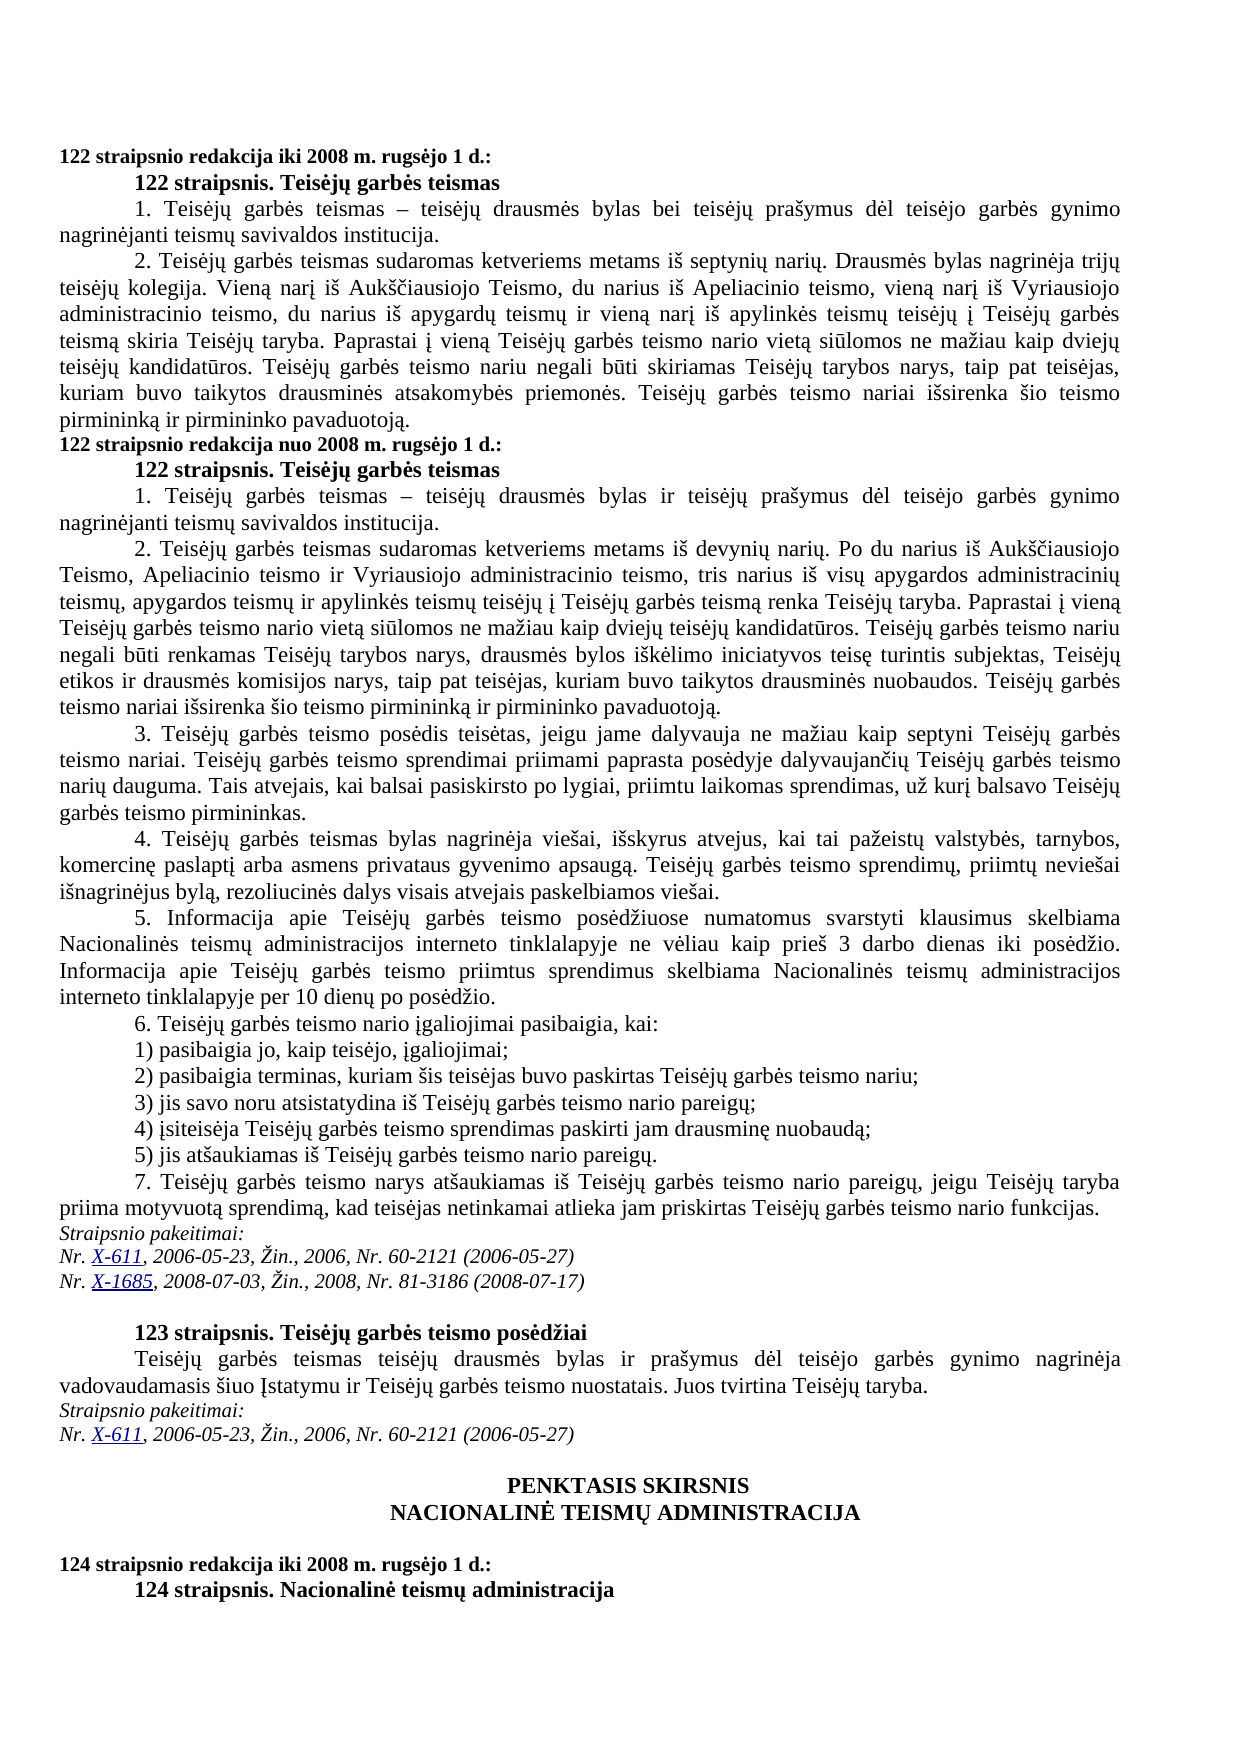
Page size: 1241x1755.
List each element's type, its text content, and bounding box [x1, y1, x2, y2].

text 122 straipsnis. Teisėjų garbės teismas [59, 168, 1122, 195]
text PENKTASIS SKIRSNIS [59, 1472, 1122, 1499]
text 5. Informacija apie Teisėjų garbės teismo posėdžiuose numatomus svarstyti klausimus skelbiama Nacionalinės teismų administracijos interneto tinklalapyje ne vėliau kaip prieš 3 darbo dienas iki posėdžio. Informacija apie Teisėjų garbės teismo priimtus sprendimus skelbiama Nacionalinės teismų administracijos interneto tinklalapyje per 10 dienų po posėdžio. [59, 904, 1122, 1009]
text 124 straipsnis. Nacionalinė teismų administracija [59, 1576, 1122, 1602]
text Nr. X-611, 2006-05-23, Žin., 2006, Nr. 60-2121 (2006-05-27) [59, 1244, 1122, 1268]
text Teisėjų garbės teismas teisėjų drausmės bylas ir prašymus dėl teisėjo garbės gynimo nagrinėja vadovaudamasis šiuo Įstatymu ir Teisėjų garbės teismo nuostatais. Juos tvirtina Teisėjų taryba. [59, 1345, 1122, 1398]
text 122 straipsnio redakcija iki 2008 m. rugsėjo 1 d.: [59, 144, 1122, 168]
text 3) jis savo noru atsistatydina iš Teisėjų garbės teismo nario pareigų; [59, 1089, 1122, 1115]
text 4) įsiteisėja Teisėjų garbės teismo sprendimas paskirti jam drausminę nuobaudą; [59, 1115, 1122, 1141]
text 6. Teisėjų garbės teismo nario įgaliojimai pasibaigia, kai: [59, 1009, 1122, 1036]
text 5) jis atšaukiamas iš Teisėjų garbės teismo nario pareigų. [59, 1141, 1122, 1168]
text 2. Teisėjų garbės teismas sudaromas ketveriems metams iš devynių narių. Po du narius iš Aukščiausiojo Teismo, Apeliacinio teismo ir Vyriausiojo administracinio teismo, tris narius iš visų apygardos administracinių teismų, apygardos teismų ir apylinkės teismų teisėjų į Teisėjų garbės teismą renka Teisėjų taryba. Paprastai į vieną Teisėjų garbės teismo nario vietą siūlomos ne mažiau kaip dviejų teisėjų kandidatūros. Teisėjų garbės teismo nariu negali būti renkamas Teisėjų tarybos narys, drausmės bylos iškėlimo iniciatyvos teisę turintis subjektas, Teisėjų etikos ir drausmės komisijos narys, taip pat teisėjas, kuriam buvo taikytos drausminės nuobaudos. Teisėjų garbės teismo nariai išsirenka šio teismo pirmininką ir pirmininko pavaduotoją. [59, 535, 1122, 720]
text 122 straipsnio redakcija nuo 2008 m. rugsėjo 1 d.: [59, 432, 1122, 456]
text 2) pasibaigia terminas, kuriam šis teisėjas buvo paskirtas Teisėjų garbės teismo nariu; [59, 1062, 1122, 1089]
text 123 straipsnis. Teisėjų garbės teismo posėdžiai [59, 1319, 1122, 1345]
text 7. Teisėjų garbės teismo narys atšaukiamas iš Teisėjų garbės teismo nario pareigų, jeigu Teisėjų taryba priima motyvuotą sprendimą, kad teisėjas netinkamai atlieka jam priskirtas Teisėjų garbės teismo nario funkcijas. [59, 1168, 1122, 1220]
text 4. Teisėjų garbės teismas bylas nagrinėja viešai, išskyrus atvejus, kai tai pažeistų valstybės, tarnybos, komercinę paslaptį arba asmens privataus gyvenimo apsaugą. Teisėjų garbės teismo sprendimų, priimtų neviešai išnagrinėjus bylą, rezoliucinės dalys visais atvejais paskelbiamos viešai. [59, 825, 1122, 904]
text 122 straipsnis. Teisėjų garbės teismas [59, 456, 1122, 482]
text 124 straipsnio redakcija iki 2008 m. rugsėjo 1 d.: [59, 1552, 1122, 1576]
text NACIONALINĖ TEISMŲ ADMINISTRACIJA [59, 1499, 1122, 1525]
text Straipsnio pakeitimai: [59, 1220, 1122, 1244]
text Straipsnio pakeitimai: [59, 1398, 1122, 1422]
text 1. Teisėjų garbės teismas – teisėjų drausmės bylas bei teisėjų prašymus dėl teisėjo garbės gynimo nagrinėjanti teismų savivaldos institucija. [59, 195, 1122, 248]
text Nr. X-611, 2006-05-23, Žin., 2006, Nr. 60-2121 (2006-05-27) [59, 1422, 1122, 1446]
text 2. Teisėjų garbės teismas sudaromas ketveriems metams iš septynių narių. Drausmės bylas nagrinėja trijų teisėjų kolegija. Vieną narį iš Aukščiausiojo Teismo, du narius iš Apeliacinio teismo, vieną narį iš Vyriausiojo administracinio teismo, du narius iš apygardų teismų ir vieną narį iš apylinkės teismų teisėjų į Teisėjų garbės teismą skiria Teisėjų taryba. Paprastai į vieną Teisėjų garbės teismo nario vietą siūlomos ne mažiau kaip dviejų teisėjų kandidatūros. Teisėjų garbės teismo nariu negali būti skiriamas Teisėjų tarybos narys, taip pat teisėjas, kuriam buvo taikytos drausminės atsakomybės priemonės. Teisėjų garbės teismo nariai išsirenka šio teismo pirmininką ir pirmininko pavaduotoją. [59, 248, 1122, 432]
text Nr. X-1685, 2008-07-03, Žin., 2008, Nr. 81-3186 (2008-07-17) [59, 1268, 1122, 1293]
text 3. Teisėjų garbės teismo posėdis teisėtas, jeigu jame dalyvauja ne mažiau kaip septyni Teisėjų garbės teismo nariai. Teisėjų garbės teismo sprendimai priimami paprasta posėdyje dalyvaujančių Teisėjų garbės teismo narių dauguma. Tais atvejais, kai balsai pasiskirsto po lygiai, priimtu laikomas sprendimas, už kurį balsavo Teisėjų garbės teismo pirmininkas. [59, 720, 1122, 825]
text 1) pasibaigia jo, kaip teisėjo, įgaliojimai; [59, 1036, 1122, 1062]
text 1. Teisėjų garbės teismas – teisėjų drausmės bylas ir teisėjų prašymus dėl teisėjo garbės gynimo nagrinėjanti teismų savivaldos institucija. [59, 482, 1122, 535]
